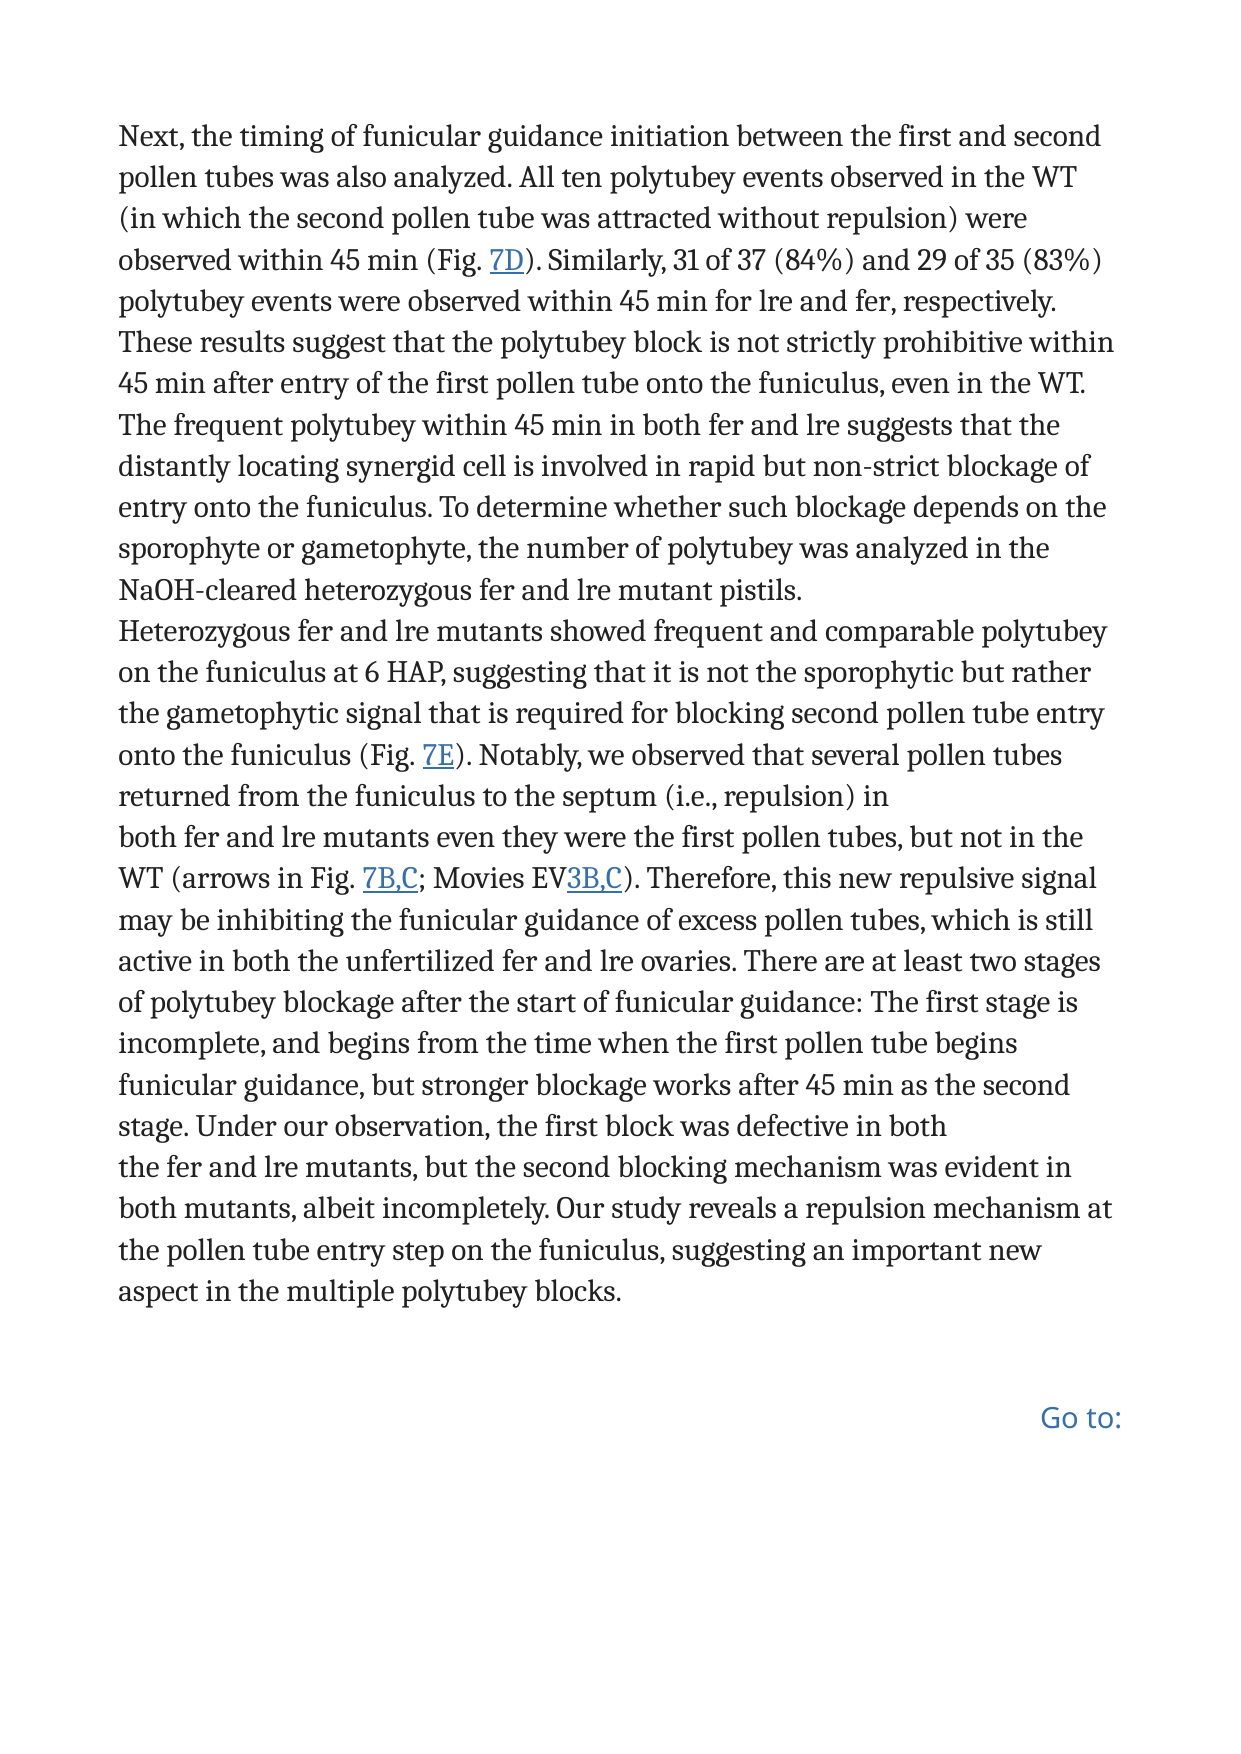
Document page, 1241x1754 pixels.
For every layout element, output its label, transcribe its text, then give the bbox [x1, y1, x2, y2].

text Go to: [118, 1398, 1122, 1437]
text Next, the timing of funicular guidance initiation between the first and second pollen tubes was also analyzed. All ten polytubey events observed in the WT (in which the second pollen tube was attracted without repulsion) were observed within 45 min (Fig. 7D). Similarly, 31 of 37 (84%) and 29 of 35 (83%) polytubey events were observed within 45 min for lre and fer, respectively. These results suggest that the polytubey block is not strictly prohibitive within 45 min after entry of the first pollen tube onto the funiculus, even in the WT. The frequent polytubey within 45 min in both fer and lre suggests that the distantly locating synergid cell is involved in rapid but non-strict blockage of entry onto the funiculus. To determine whether such blockage depends on the sporophyte or gametophyte, the number of polytubey was analyzed in the NaOH-cleared heterozygous fer and lre mutant pistils. Heterozygous fer and lre mutants showed frequent and comparable polytubey on the funiculus at 6 HAP, suggesting that it is not the sporophytic but rather the gametophytic signal that is required for blocking second pollen tube entry onto the funiculus (Fig. 7E). Notably, we observed that several pollen tubes returned from the funiculus to the septum (i.e., repulsion) in both fer and lre mutants even they were the first pollen tubes, but not in the WT (arrows in Fig. 7B,C; Movies EV3B,C). Therefore, this new repulsive signal may be inhibiting the funicular guidance of excess pollen tubes, which is still active in both the unfertilized fer and lre ovaries. There are at least two stages of polytubey blockage after the start of funicular guidance: The first stage is incomplete, and begins from the time when the first pollen tube begins funicular guidance, but stronger blockage works after 45 min as the second stage. Under our observation, the first block was defective in both the fer and lre mutants, but the second blocking mechanism was evident in both mutants, albeit incompletely. Our study reveals a repulsion mechanism at the pollen tube entry step on the funiculus, suggesting an important new aspect in the multiple polytubey blocks. [118, 118, 1122, 1309]
